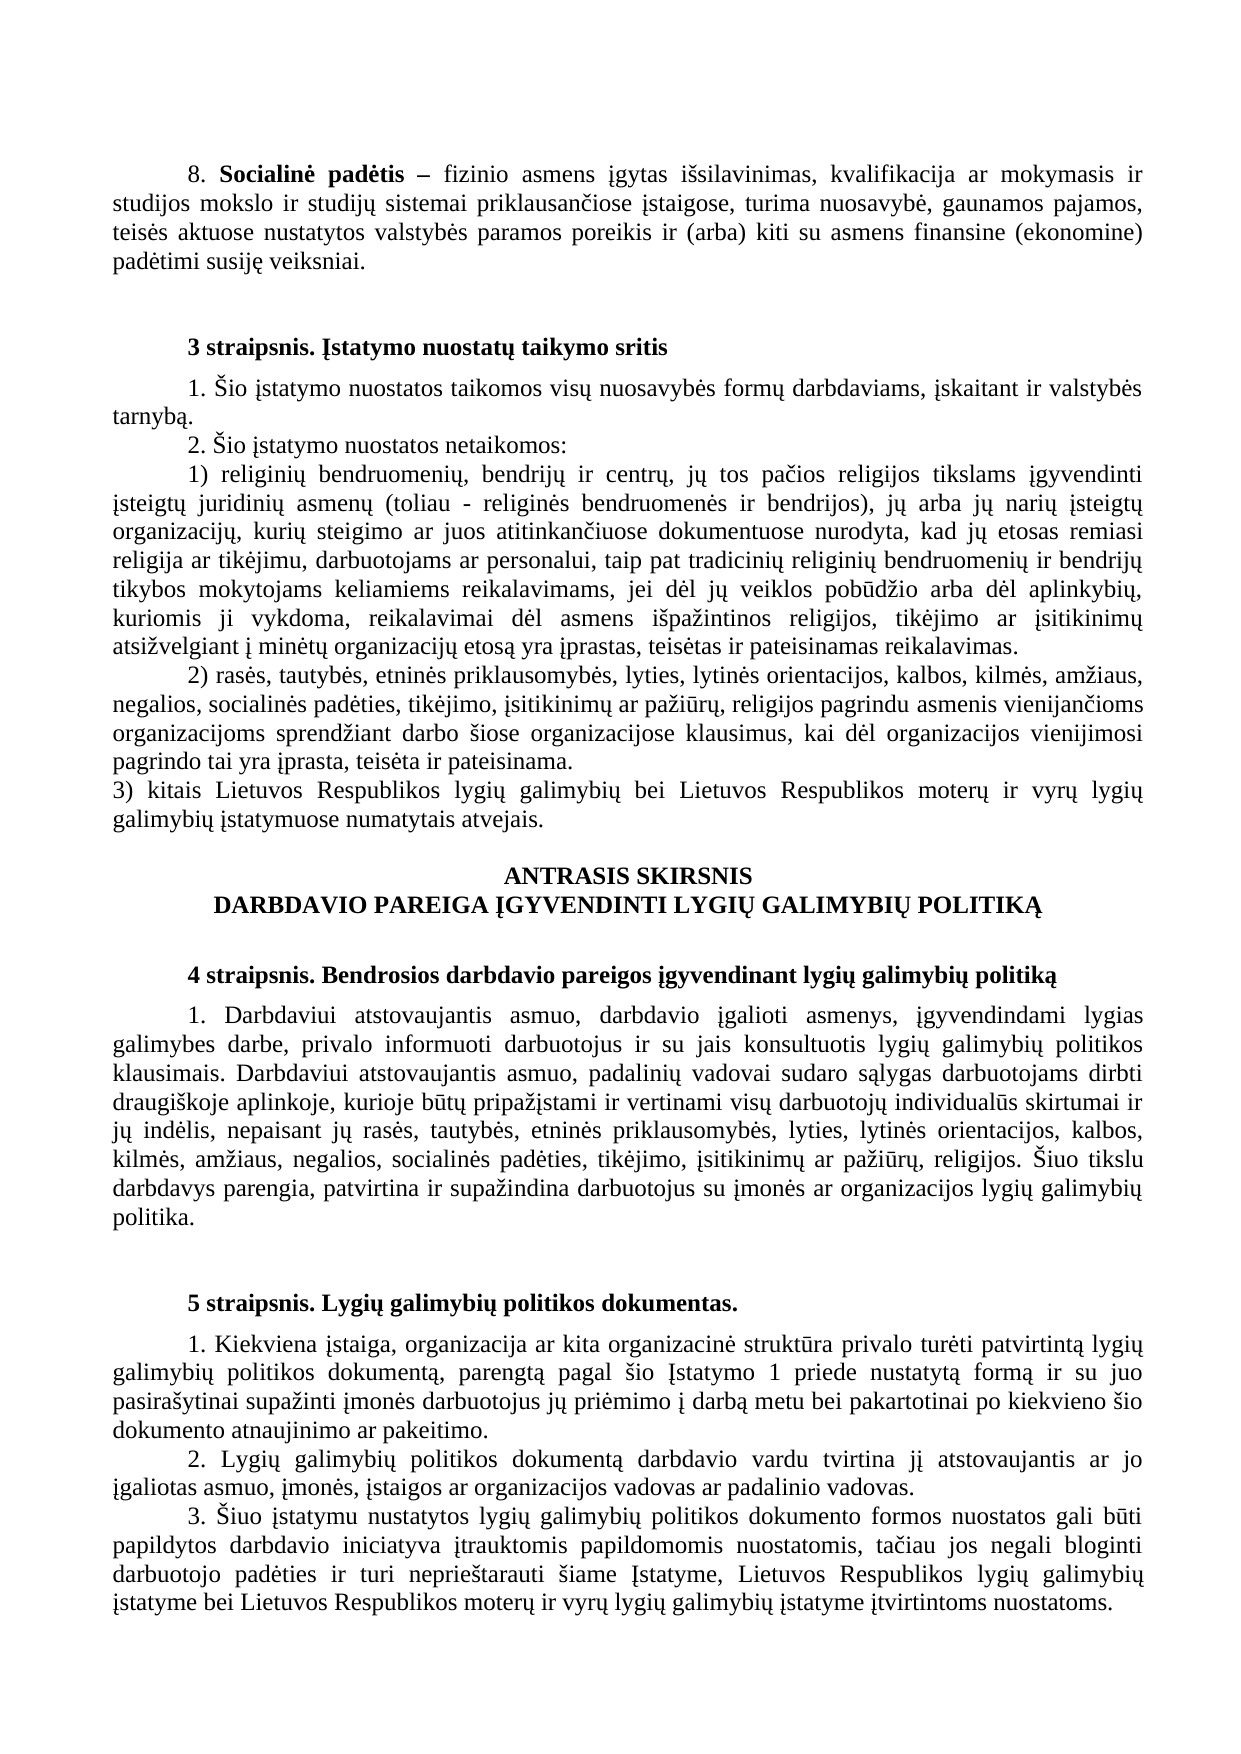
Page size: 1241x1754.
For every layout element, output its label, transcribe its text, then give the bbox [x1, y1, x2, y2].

text DARBDAVIO PAREIGA ĮGYVENDINTI LYGIŲ GALIMYBIŲ POLITIKĄ [112, 890, 1144, 919]
text 5 straipsnis. Lygių galimybių politikos dokumentas. [112, 1288, 1144, 1317]
text 1) religinių bendruomenių, bendrijų ir centrų, jų tos pačios religijos tikslams įgyvendinti įsteigtų juridinių asmenų (toliau - religinės bendruomenės ir bendrijos), jų arba jų narių įsteigtų organizacijų, kurių steigimo ar juos atitinkančiuose dokumentuose nurodyta, kad jų etosas remiasi religija ar tikėjimu, darbuotojams ar personalui, taip pat tradicinių religinių bendruomenių ir bendrijų tikybos mokytojams keliamiems reikalavimams, jei dėl jų veiklos pobūdžio arba dėl aplinkybių, kuriomis ji vykdoma, reikalavimai dėl asmens išpažintinos religijos, tikėjimo ar įsitikinimų atsižvelgiant į minėtų organizacijų etosą yra įprastas, teisėtas ir pateisinamas reikalavimas. [112, 459, 1144, 660]
text 3 straipsnis. Įstatymo nuostatų taikymo sritis [112, 332, 1144, 361]
text 1. Darbdaviui atstovaujantis asmuo, darbdavio įgalioti asmenys, įgyvendindami lygias galimybes darbe, privalo informuoti darbuotojus ir su jais konsultuotis lygių galimybių politikos klausimais. Darbdaviui atstovaujantis asmuo, padalinių vadovai sudaro sąlygas darbuotojams dirbti draugiškoje aplinkoje, kurioje būtų pripažįstami ir vertinami visų darbuotojų individualūs skirtumai ir jų indėlis, nepaisant jų rasės, tautybės, etninės priklausomybės, lyties, lytinės orientacijos, kalbos, kilmės, amžiaus, negalios, socialinės padėties, tikėjimo, įsitikinimų ar pažiūrų, religijos. Šiuo tikslu darbdavys parengia, patvirtina ir supažindina darbuotojus su įmonės ar organizacijos lygių galimybių politika. [112, 1000, 1144, 1230]
text 2. Lygių galimybių politikos dokumentą darbdavio vardu tvirtina jį atstovaujantis ar jo įgaliotas asmuo, įmonės, įstaigos ar organizacijos vadovas ar padalinio vadovas. [112, 1444, 1144, 1501]
text 3) kitais Lietuvos Respublikos lygių galimybių bei Lietuvos Respublikos moterų ir vyrų lygių galimybių įstatymuose numatytais atvejais. [112, 775, 1144, 833]
text 8. Socialinė padėtis – fizinio asmens įgytas išsilavinimas, kvalifikacija ar mokymasis ir studijos mokslo ir studijų sistemai priklausančiose įstaigose, turima nuosavybė, gaunamos pajamos, teisės aktuose nustatytos valstybės paramos poreikis ir (arba) kiti su asmens finansine (ekonomine) padėtimi susiję veiksniai. [112, 159, 1144, 274]
text 1. Šio įstatymo nuostatos taikomos visų nuosavybės formų darbdaviams, įskaitant ir valstybės tarnybą. [112, 373, 1144, 430]
text 2. Šio įstatymo nuostatos netaikomos: [112, 430, 1144, 459]
text ANTRASIS SKIRSNIS [112, 861, 1144, 890]
text 4 straipsnis. Bendrosios darbdavio pareigos įgyvendinant lygių galimybių politiką [112, 960, 1144, 988]
text 1. Kiekviena įstaiga, organizacija ar kita organizacinė struktūra privalo turėti patvirtintą lygių galimybių politikos dokumentą, parengtą pagal šio Įstatymo 1 priede nustatytą formą ir su juo pasirašytinai supažinti įmonės darbuotojus jų priėmimo į darbą metu bei pakartotinai po kiekvieno šio dokumento atnaujinimo ar pakeitimo. [112, 1329, 1144, 1444]
text 3. Šiuo įstatymu nustatytos lygių galimybių politikos dokumento formos nuostatos gali būti papildytos darbdavio iniciatyva įtrauktomis papildomomis nuostatomis, tačiau jos negali bloginti darbuotojo padėties ir turi neprieštarauti šiame Įstatyme, Lietuvos Respublikos lygių galimybių įstatyme bei Lietuvos Respublikos moterų ir vyrų lygių galimybių įstatyme įtvirtintoms nuostatoms. [112, 1501, 1144, 1616]
text 2) rasės, tautybės, etninės priklausomybės, lyties, lytinės orientacijos, kalbos, kilmės, amžiaus, negalios, socialinės padėties, tikėjimo, įsitikinimų ar pažiūrų, religijos pagrindu asmenis vienijančioms organizacijoms sprendžiant darbo šiose organizacijose klausimus, kai dėl organizacijos vienijimosi pagrindo tai yra įprasta, teisėta ir pateisinama. [112, 660, 1144, 775]
